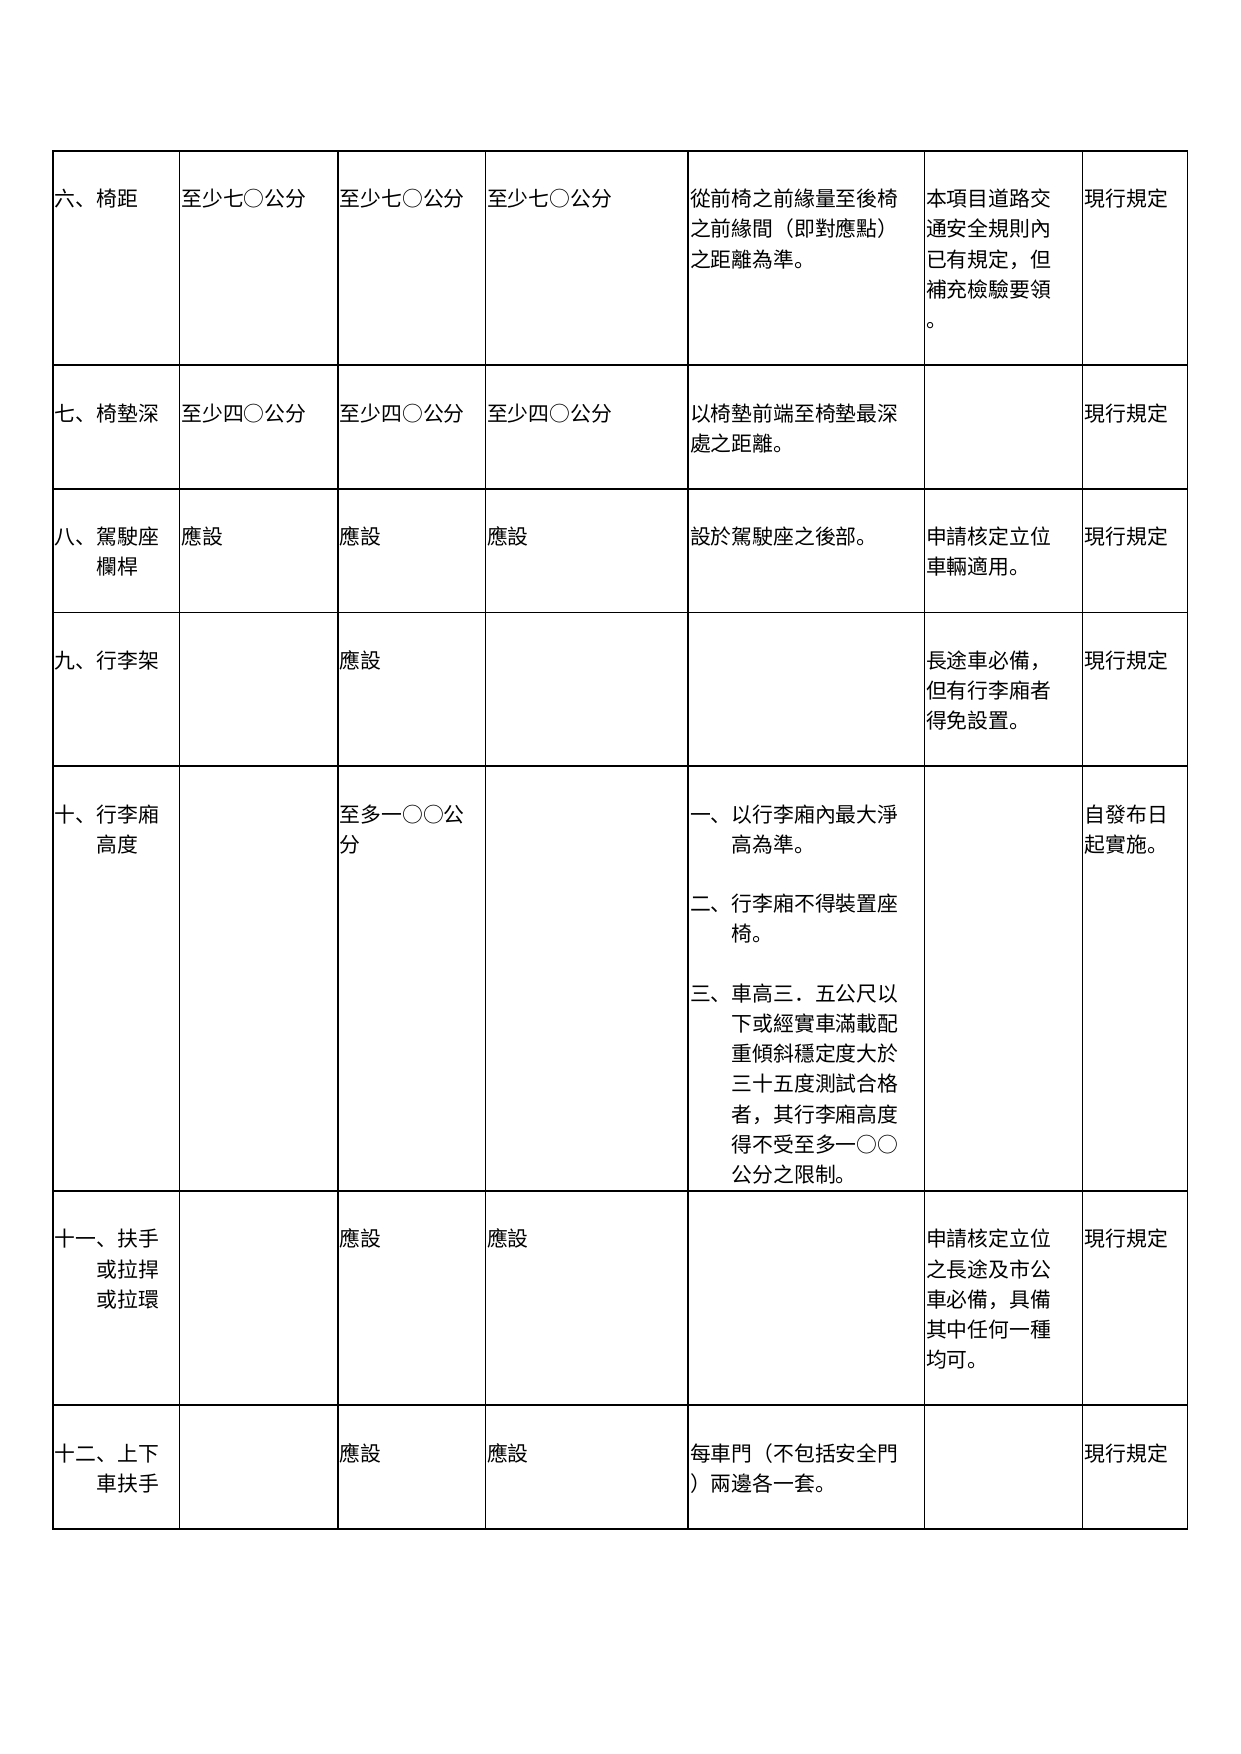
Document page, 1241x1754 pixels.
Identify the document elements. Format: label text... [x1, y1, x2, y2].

table_cell [486, 613, 687, 765]
table_cell 申請核定立位 車輛適用。 [925, 490, 1082, 612]
table_cell 至少四○公分 [339, 366, 485, 488]
table_cell 申請核定立位 之長途及市公 車必備，具備 其中任何一種 均可。 [925, 1192, 1082, 1404]
table_cell [486, 767, 687, 1190]
table_cell 七、椅墊深 [54, 366, 179, 488]
table_cell 現行規定 [1083, 1192, 1187, 1404]
table_cell 應設 [339, 490, 485, 612]
table_cell 至少七○公分 [339, 152, 485, 364]
table_cell [925, 767, 1082, 1190]
table_cell [925, 1406, 1082, 1528]
table_cell 九、行李架 [54, 613, 179, 765]
table_cell 從前椅之前緣量至後椅 之前緣間（即對應點） 之距離為準。 [689, 152, 924, 364]
table_cell [689, 613, 924, 765]
table_cell [925, 366, 1082, 488]
table_cell [180, 767, 337, 1190]
table_cell 應設 [180, 490, 337, 612]
table_cell [180, 613, 337, 765]
table_cell 設於駕駛座之後部。 [689, 490, 924, 612]
table_cell 一、以行李廂內最大淨 高為準。 二、行李廂不得裝置座 椅。 三、車高三．五公尺以 下或經實車滿載配 重傾斜穩定度大於 三十五度測試合格 者，其行李廂高度 得不受至多一○○ 公分之限制。 [689, 767, 924, 1190]
table_cell 以椅墊前端至椅墊最深 處之距離。 [689, 366, 924, 488]
table_cell [180, 1406, 337, 1528]
table_cell 應設 [339, 613, 485, 765]
table_cell 至少四○公分 [180, 366, 337, 488]
table_cell 現行規定 [1083, 490, 1187, 612]
table_cell 現行規定 [1083, 613, 1187, 765]
table_cell 現行規定 [1083, 1406, 1187, 1528]
table_cell 至少七○公分 [180, 152, 337, 364]
table_cell 八、駕駛座 欄桿 [54, 490, 179, 612]
table_cell 至多一○○公分 [339, 767, 485, 1190]
table_cell 應設 [339, 1406, 485, 1528]
table_cell 現行規定 [1083, 366, 1187, 488]
table_cell 現行規定 [1083, 152, 1187, 364]
table_cell 至少七○公分 [486, 152, 687, 364]
table_cell 每車門（不包括安全門 ）兩邊各一套。 [689, 1406, 924, 1528]
table_cell 至少四○公分 [486, 366, 687, 488]
table_cell 長途車必備， 但有行李廂者 得免設置。 [925, 613, 1082, 765]
table_cell 應設 [486, 1406, 687, 1528]
table_cell 十、行李廂 高度 [54, 767, 179, 1190]
table_cell 自發布日起實施。 [1083, 767, 1187, 1190]
table_cell 應設 [339, 1192, 485, 1404]
table_cell 應設 [486, 1192, 687, 1404]
table_cell 應設 [486, 490, 687, 612]
table_cell 本項目道路交 通安全規則內 已有規定，但 補充檢驗要領 。 [925, 152, 1082, 364]
table_cell 十一、扶手 或拉捍 或拉環 [54, 1192, 179, 1404]
table_cell [180, 1192, 337, 1404]
table_cell 六、椅距 [54, 152, 179, 364]
table_cell 十二、上下 車扶手 [54, 1406, 179, 1528]
table_cell [689, 1192, 924, 1404]
